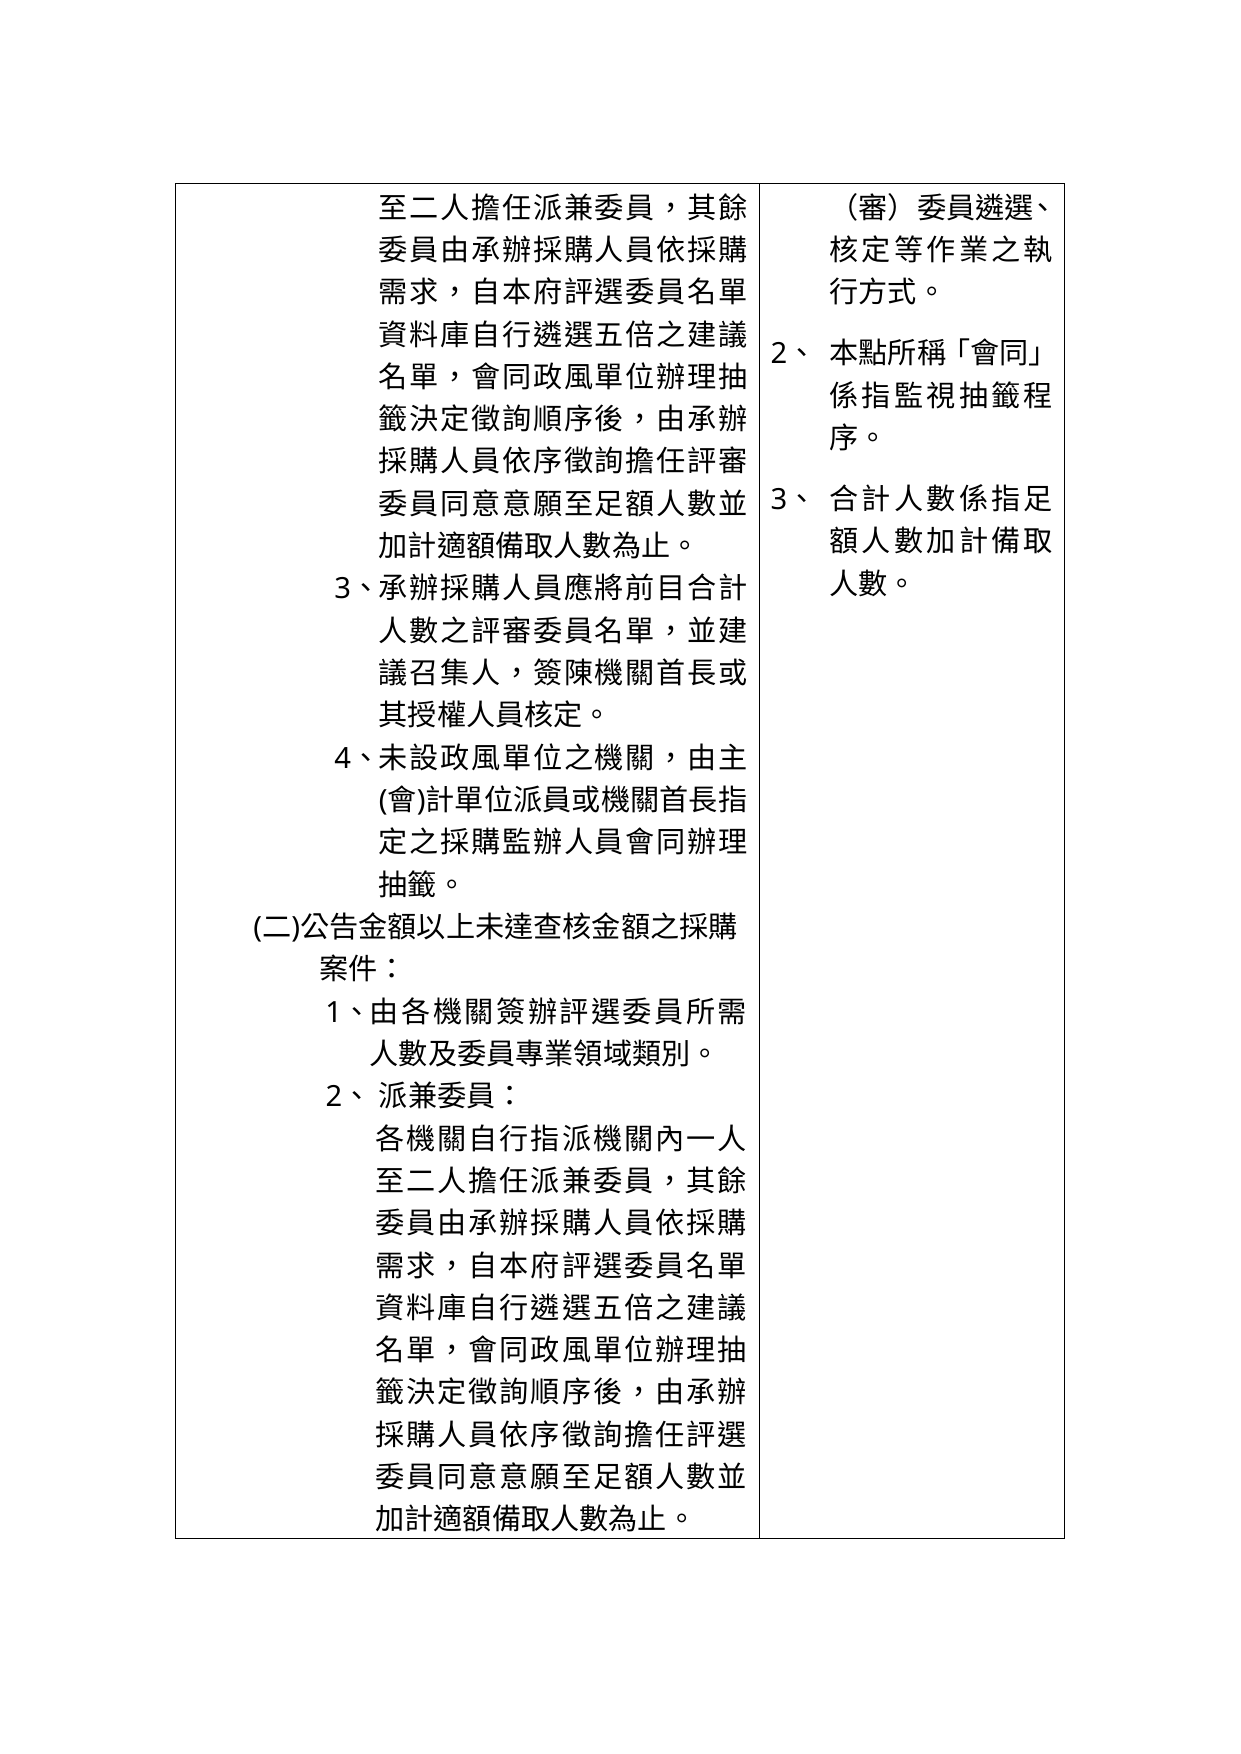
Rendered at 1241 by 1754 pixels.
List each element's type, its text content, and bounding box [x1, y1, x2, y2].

table_cell 至二人擔任派兼委員，其餘委員由承辦採購人員依採購需求，自本府評選委員名單資料庫自行遴選五倍之建議名單，會同政風單位辦理抽籤決定徵詢順序後，由承辦採購人員依序徵詢擔任評審委員同意意願至足額人數並加計適額備取人數為止。 3、 承辦採購人員應將前目合計人數之評審委員名單，並建議召集人，簽陳機關首長或其授權人員核定。 4、 未設政風單位之機關，由主(會)計單位派員或機關首長指定之採購監辦人員會同辦理抽籤。 (二)公告金額以上未達查核金額之採購案件： 1、 由各機關簽辦評選委員所需人數及委員專業領域類別。 2、 派兼委員： 各機關自行指派機關內一人至二人擔任派兼委員，其餘委員由承辦採購人員依採購需求，自本府評選委員名單資料庫自行遴選五倍之建議名單，會同政風單位辦理抽籤決定徵詢順序後，由承辦採購人員依序徵詢擔任評選委員同意意願至足額人數並加計適額備取人數為止。 [176, 184, 759, 1538]
table_cell （審）委員遴選、核定等作業之執行方式。 本點所稱「會同」係指監視抽籤程序。 合計人數係指足額人數加計備取人數。 [760, 184, 1064, 1538]
